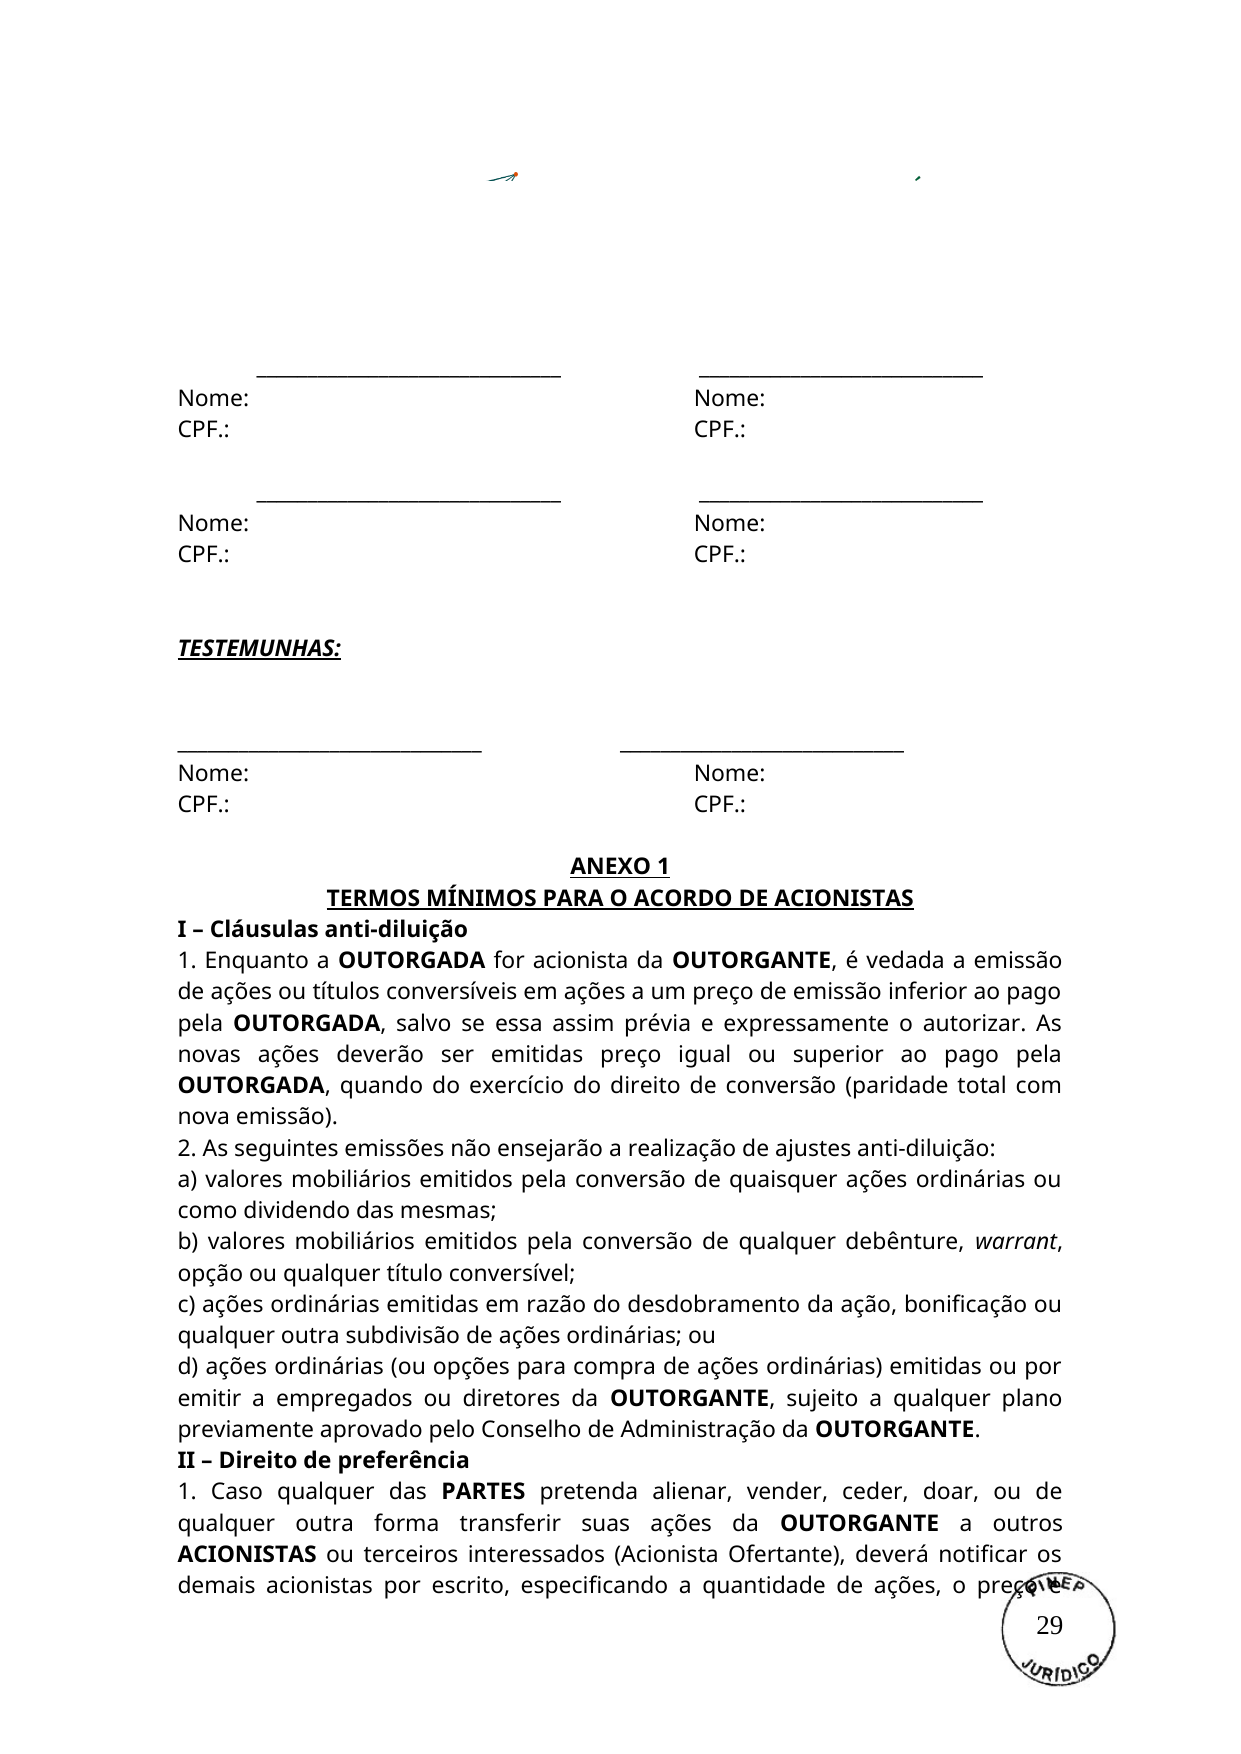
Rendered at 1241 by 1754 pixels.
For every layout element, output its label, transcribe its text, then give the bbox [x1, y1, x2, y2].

text II – Direito de preferência [177, 1444, 1063, 1475]
text TERMOS MÍNIMOS PARA O ACORDO DE ACIONISTAS [177, 881, 1063, 913]
text Nome: Nome: [177, 756, 1063, 788]
text ______________________________ ____________________________ [177, 350, 1063, 381]
text b) valores mobiliários emitidos pela conversão de qualquer debênture, warrant, opção ou qualquer título conversível; [177, 1225, 1063, 1288]
text a) valores mobiliários emitidos pela conversão de quaisquer ações ordinárias ou como dividendo das mesmas; [177, 1163, 1063, 1225]
text 1. Enquanto a OUTORGADA for acionista da OUTORGANTE, é vedada a emissão de ações ou títulos conversíveis em ações a um preço de emissão inferior ao pago pela OUTORGADA, salvo se essa assim prévia e expressamente o autorizar. As novas ações deverão ser emitidas preço igual ou superior ao pago pela OUTORGADA, quando do exercício do direito de conversão (paridade total com nova emissão). [177, 944, 1063, 1131]
text ANEXO 1 [177, 850, 1063, 881]
text Nome: Nome: [177, 381, 1063, 413]
text ______________________________ ____________________________ [177, 475, 1063, 506]
text ______________________________ ____________________________ [177, 725, 1063, 756]
text CPF.: CPF.: [177, 538, 1063, 569]
text 2. As seguintes emissões não ensejarão a realização de ajustes anti-diluição: [177, 1131, 1063, 1163]
text TESTEMUNHAS: [177, 631, 1063, 663]
text CPF.: CPF.: [177, 788, 1063, 819]
text Nome: Nome: [177, 506, 1063, 538]
text c) ações ordinárias emitidas em razão do desdobramento da ação, bonificação ou qualquer outra subdivisão de ações ordinárias; ou [177, 1288, 1063, 1350]
text CPF.: CPF.: [177, 413, 1063, 444]
text d) ações ordinárias (ou opções para compra de ações ordinárias) emitidas ou por emitir a empregados ou diretores da OUTORGANTE, sujeito a qualquer plano previamente aprovado pelo Conselho de Administração da OUTORGANTE. [177, 1350, 1063, 1444]
text 1. Caso qualquer das PARTES pretenda alienar, vender, ceder, doar, ou de qualquer outra forma transferir suas ações da OUTORGANTE a outros ACIONISTAS ou terceiros interessados (Acionista Ofertante), deverá notificar os demais acionistas por escrito, especificando a quantidade de ações, o preço e [177, 1475, 1063, 1600]
text I – Cláusulas anti-diluição [177, 913, 1063, 944]
